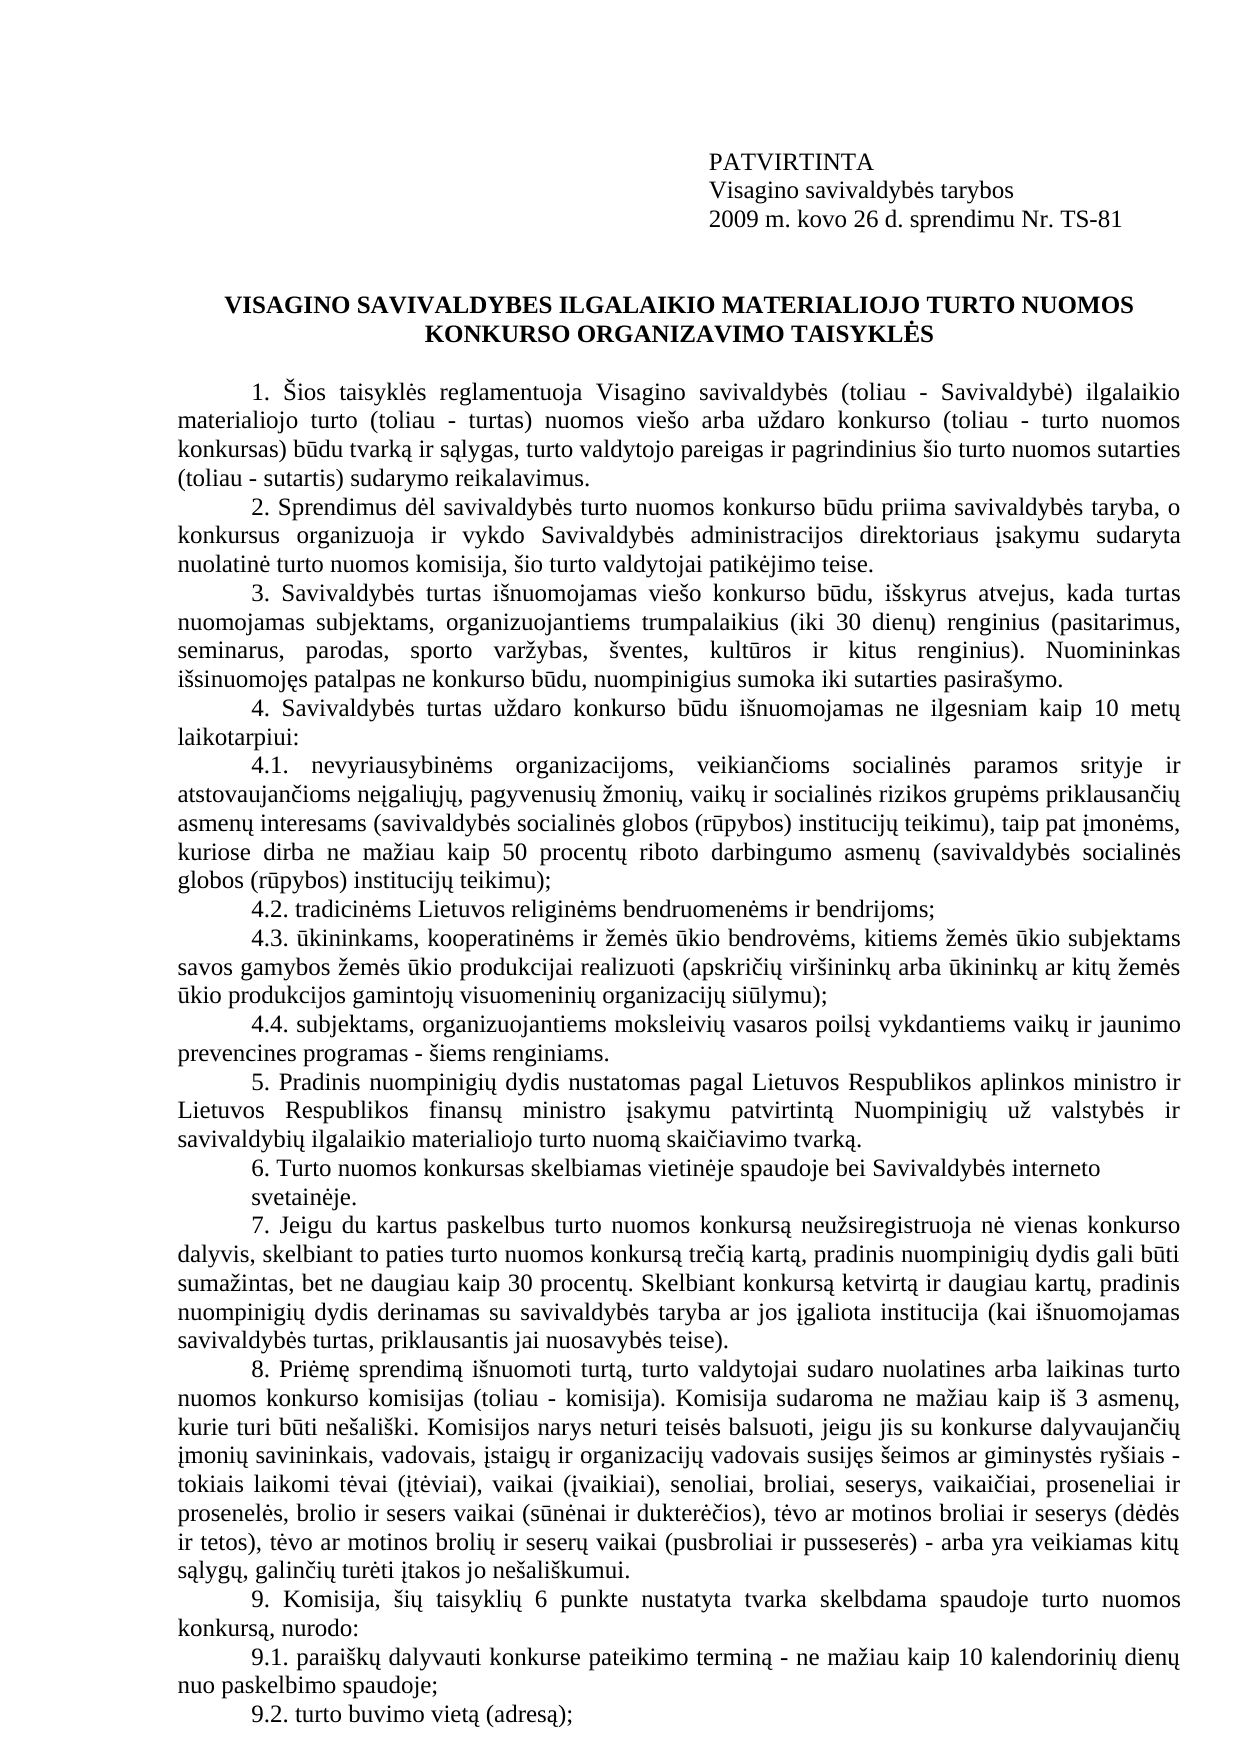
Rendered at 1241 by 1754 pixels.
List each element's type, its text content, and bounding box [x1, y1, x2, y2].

text 8. Priėmę sprendimą išnuomoti turtą, turto valdytojai sudaro nuolatines arba laikinas turto nuomos konkurso komisijas (toliau - komisija). Komisija sudaroma ne mažiau kaip iš 3 asmenų, kurie turi būti nešališki. Komisijos narys neturi teisės balsuoti, jeigu jis su konkurse dalyvaujančių įmonių savininkais, vadovais, įstaigų ir organizacijų vadovais susijęs šeimos ar giminystės ryšiais - tokiais laikomi tėvai (įtėviai), vaikai (įvaikiai), senoliai, broliai, seserys, vaikaičiai, proseneliai ir prosenelės, brolio ir sesers vaikai (sūnėnai ir dukterėčios), tėvo ar motinos broliai ir seserys (dėdės ir tetos), tėvo ar motinos brolių ir seserų vaikai (pusbroliai ir pusseserės) - arba yra veikiamas kitų sąlygų, galinčių turėti įtakos jo nešališkumui. [177, 1354, 1181, 1584]
text 4.2. tradicinėms Lietuvos religinėms bendruomenėms ir bendrijoms; [177, 894, 1181, 923]
text 9. Komisija, šių taisyklių 6 punkte nustatyta tvarka skelbdama spaudoje turto nuomos konkursą, nurodo: [177, 1584, 1181, 1642]
text 7. Jeigu du kartus paskelbus turto nuomos konkursą neužsiregistruoja nė vienas konkurso dalyvis, skelbiant to paties turto nuomos konkursą trečią kartą, pradinis nuompinigių dydis gali būti sumažintas, bet ne daugiau kaip 30 procentų. Skelbiant konkursą ketvirtą ir daugiau kartų, pradinis nuompinigių dydis derinamas su savivaldybės taryba ar jos įgaliota institucija (kai išnuomojamas savivaldybės turtas, priklausantis jai nuosavybės teise). [177, 1211, 1181, 1354]
text Visagino savivaldybės tarybos [709, 176, 1181, 204]
text 6. Turto nuomos konkursas skelbiamas vietinėje spaudoje bei Savivaldybės interneto [177, 1153, 1181, 1182]
text 4.4. subjektams, organizuojantiems moksleivių vasaros poilsį vykdantiems vaikų ir jaunimo prevencines programas - šiems renginiams. [177, 1009, 1181, 1067]
text 3. Savivaldybės turtas išnuomojamas viešo konkurso būdu, išskyrus atvejus, kada turtas nuomojamas subjektams, organizuojantiems trumpalaikius (iki 30 dienų) renginius (pasitarimus, seminarus, parodas, sporto varžybas, šventes, kultūros ir kitus renginius). Nuomininkas išsinuomojęs patalpas ne konkurso būdu, nuompinigius sumoka iki sutarties pasirašymo. [177, 578, 1181, 693]
text 2009 m. kovo 26 d. sprendimu Nr. TS-81 [709, 204, 1181, 233]
text PATVIRTINTA [709, 147, 1181, 176]
text 9.2. turto buvimo vietą (adresą); [177, 1699, 1181, 1728]
text 2. Sprendimus dėl savivaldybės turto nuomos konkurso būdu priima savivaldybės taryba, o konkursus organizuoja ir vykdo Savivaldybės administracijos direktoriaus įsakymu sudaryta nuolatinė turto nuomos komisija, šio turto valdytojai patikėjimo teise. [177, 492, 1181, 578]
text svetainėje. [177, 1182, 1181, 1211]
text 5. Pradinis nuompinigių dydis nustatomas pagal Lietuvos Respublikos aplinkos ministro ir Lietuvos Respublikos finansų ministro įsakymu patvirtintą Nuompinigių už valstybės ir savivaldybių ilgalaikio materialiojo turto nuomą skaičiavimo tvarką. [177, 1067, 1181, 1153]
text 4. Savivaldybės turtas uždaro konkurso būdu išnuomojamas ne ilgesniam kaip 10 metų laikotarpiui: [177, 693, 1181, 751]
text 4.3. ūkininkams, kooperatinėms ir žemės ūkio bendrovėms, kitiems žemės ūkio subjektams savos gamybos žemės ūkio produkcijai realizuoti (apskričių viršininkų arba ūkininkų ar kitų žemės ūkio produkcijos gamintojų visuomeninių organizacijų siūlymu); [177, 923, 1181, 1009]
text 1. Šios taisyklės reglamentuoja Visagino savivaldybės (toliau - Savivaldybė) ilgalaikio materialiojo turto (toliau - turtas) nuomos viešo arba uždaro konkurso (toliau - turto nuomos konkursas) būdu tvarką ir sąlygas, turto valdytojo pareigas ir pagrindinius šio turto nuomos sutarties (toliau - sutartis) sudarymo reikalavimus. [177, 377, 1181, 492]
text 9.1. paraiškų dalyvauti konkurse pateikimo terminą - ne mažiau kaip 10 kalendorinių dienų nuo paskelbimo spaudoje; [177, 1642, 1181, 1699]
text VISAGINO SAVIVALDYBES ILGALAIKIO MATERIALIOJO TURTO NUOMOS KONKURSO ORGANIZAVIMO TAISYKLĖS [177, 291, 1181, 348]
text 4.1. nevyriausybinėms organizacijoms, veikiančioms socialinės paramos srityje ir atstovaujančioms neįgaliųjų, pagyvenusių žmonių, vaikų ir socialinės rizikos grupėms priklausančių asmenų interesams (savivaldybės socialinės globos (rūpybos) institucijų teikimu), taip pat įmonėms, kuriose dirba ne mažiau kaip 50 procentų riboto darbingumo asmenų (savivaldybės socialinės globos (rūpybos) institucijų teikimu); [177, 751, 1181, 894]
